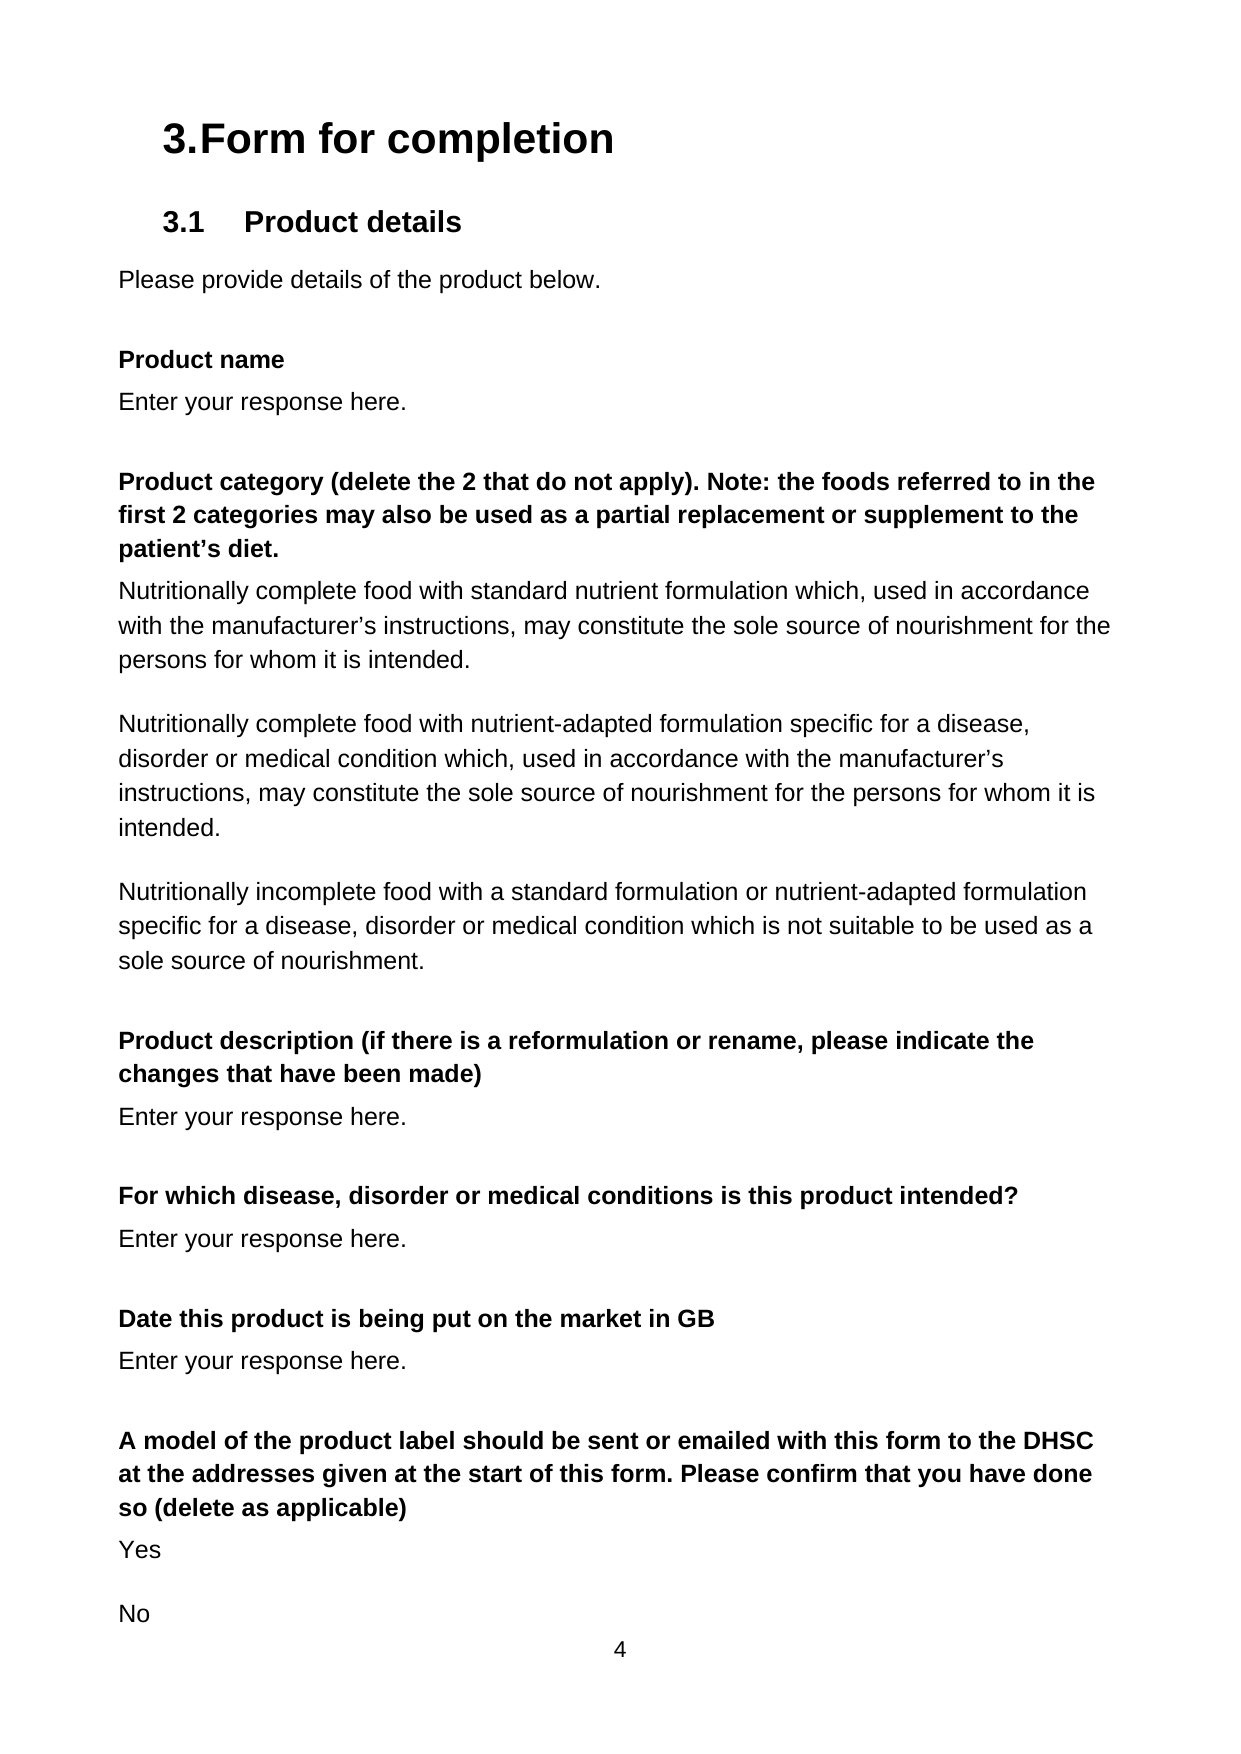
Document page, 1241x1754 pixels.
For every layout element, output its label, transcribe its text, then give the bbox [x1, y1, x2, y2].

text Enter your response here. [118, 1224, 1122, 1253]
subtitle Form for completion [162, 113, 1122, 164]
text No [118, 1599, 1122, 1628]
text Nutritionally incomplete food with a standard formulation or nutrient-adapted formulation specific for a disease, disorder or medical condition which is not suitable to be used as a sole source of nourishment. [118, 877, 1122, 974]
text Yes [118, 1535, 1122, 1564]
text Nutritionally complete food with standard nutrient formulation which, used in accordance with the manufacturer’s instructions, may constitute the sole source of nourishment for the persons for whom it is intended. [118, 576, 1122, 674]
text Nutritionally complete food with nutrient-adapted formulation specific for a disease, disorder or medical condition which, used in accordance with the manufacturer’s instructions, may constitute the sole source of nourishment for the persons for whom it is intended. [118, 709, 1122, 842]
subtitle Product details [162, 201, 1122, 240]
text Product description (if there is a reformulation or rename, please indicate the changes that have been made) [118, 1022, 1122, 1089]
text Product name [118, 341, 1122, 375]
text Enter your response here. [118, 387, 1122, 416]
text Please provide details of the product below. [118, 265, 1122, 294]
text For which disease, disorder or medical conditions is this product intended? [118, 1178, 1122, 1211]
text Enter your response here. [118, 1102, 1122, 1130]
text Product category (delete the 2 that do not apply). Note: the foods referred to in the first 2 categories may also be used as a partial replacement or supplement to the patient’s diet. [118, 464, 1122, 564]
text A model of the product label should be sent or emailed with this form to the DHSC at the addresses given at the start of this form. Please confirm that you have done so (delete as applicable) [118, 1423, 1122, 1523]
text Date this product is being put on the market in GB [118, 1301, 1122, 1334]
text Enter your response here. [118, 1346, 1122, 1375]
